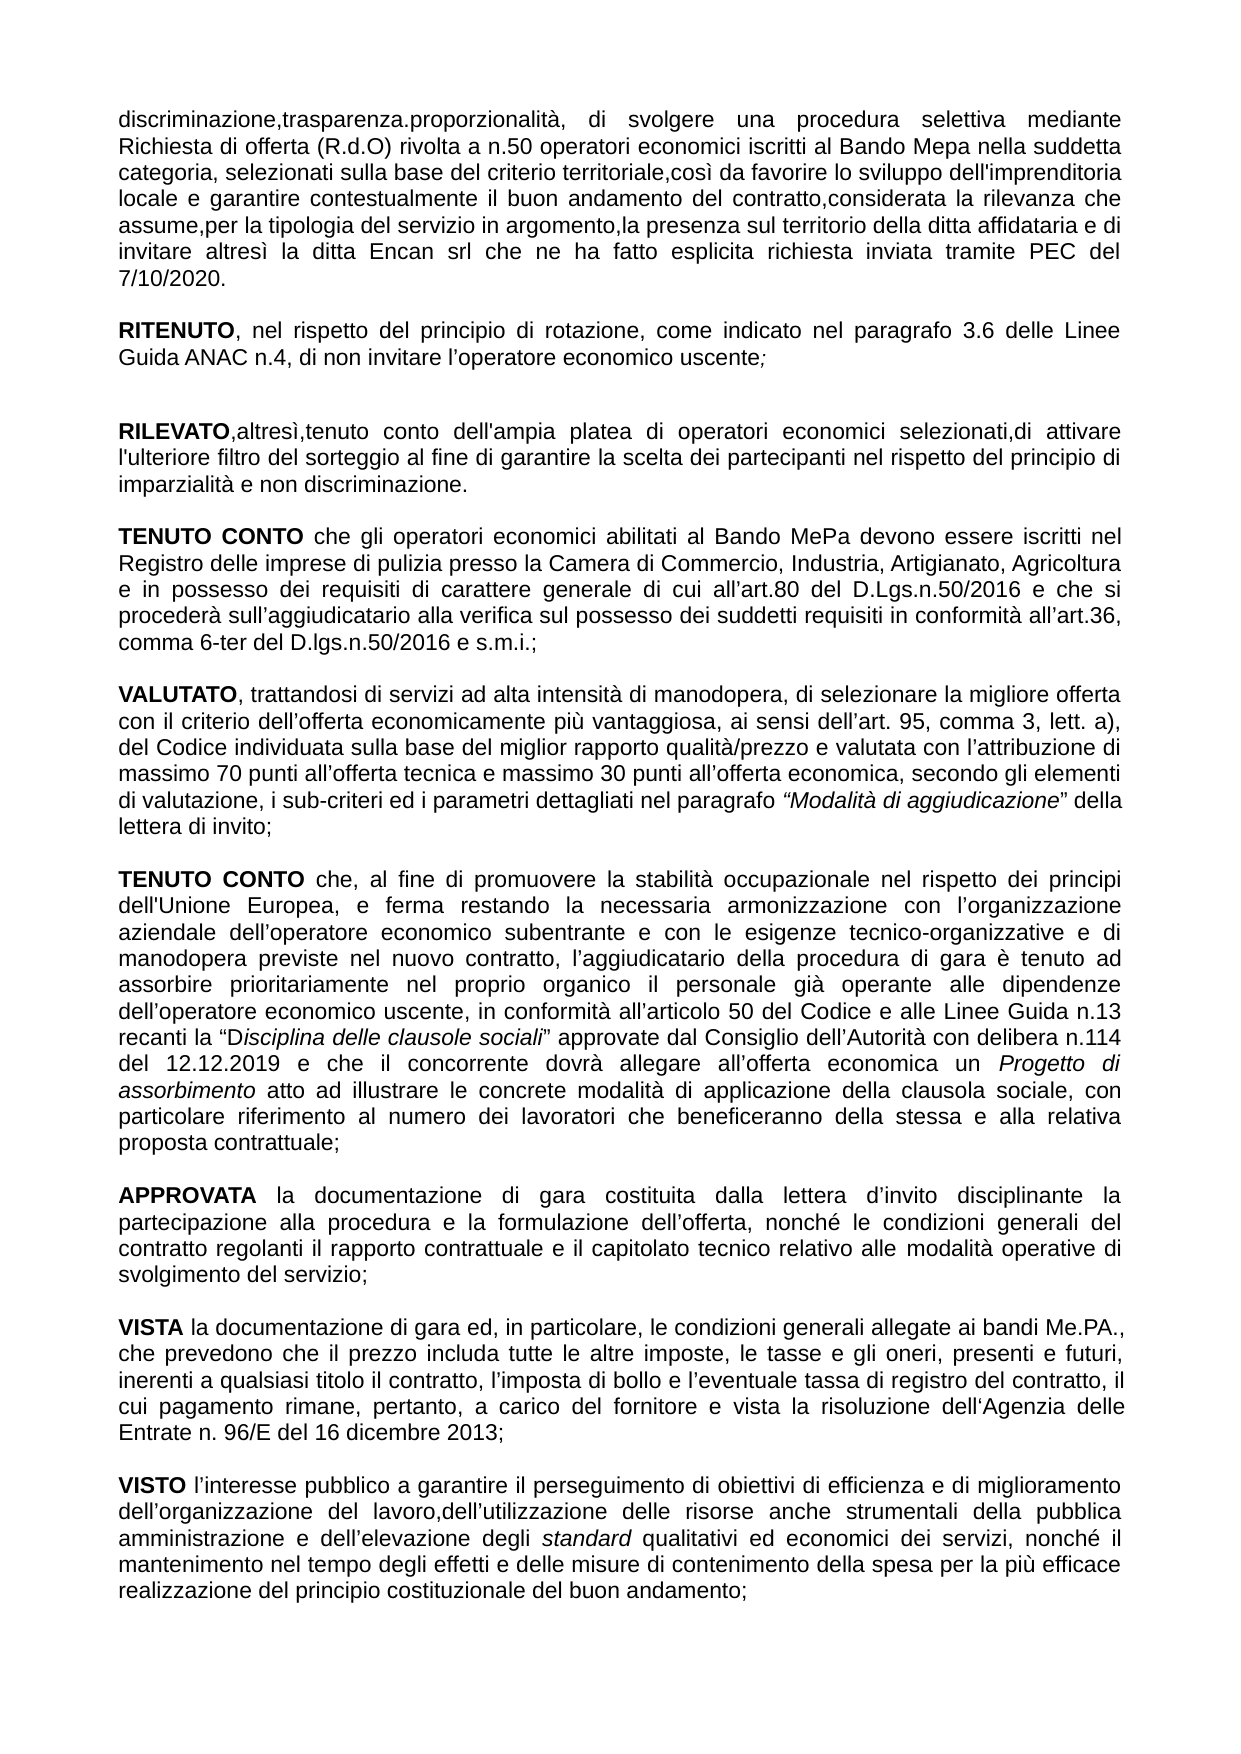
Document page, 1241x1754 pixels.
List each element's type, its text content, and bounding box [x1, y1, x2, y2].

text VISTO l’interesse pubblico a garantire il perseguimento di obiettivi di efficienza e di miglioramento dell’organizzazione del lavoro,dell’utilizzazione delle risorse anche strumentali della pubblica amministrazione e dell’elevazione degli standard qualitativi ed economici dei servizi, nonché il mantenimento nel tempo degli effetti e delle misure di contenimento della spesa per la più efficace realizzazione del principio costituzionale del buon andamento; [118, 1472, 1122, 1604]
text discriminazione,trasparenza.proporzionalità, di svolgere una procedura selettiva mediante Richiesta di offerta (R.d.O) rivolta a n.50 operatori economici iscritti al Bando Mepa nella suddetta categoria, selezionati sulla base del criterio territoriale,così da favorire lo sviluppo dell'imprenditoria locale e garantire contestualmente il buon andamento del contratto,considerata la rilevanza che assume,per la tipologia del servizio in argomento,la presenza sul territorio della ditta affidataria e di invitare altresì la ditta Encan srl che ne ha fatto esplicita richiesta inviata tramite PEC del 7/10/2020. [118, 106, 1122, 291]
text TENUTO CONTO che, al fine di promuovere la stabilità occupazionale nel rispetto dei principi dell'Unione Europea, e ferma restando la necessaria armonizzazione con l’organizzazione aziendale dell’operatore economico subentrante e con le esigenze tecnico-organizzative e di manodopera previste nel nuovo contratto, l’aggiudicatario della procedura di gara è tenuto ad assorbire prioritariamente nel proprio organico il personale già operante alle dipendenze dell’operatore economico uscente, in conformità all’articolo 50 del Codice e alle Linee Guida n.13 recanti la “Disciplina delle clausole sociali” approvate dal Consiglio dell’Autorità con delibera n.114 del 12.12.2019 e che il concorrente dovrà allegare all’offerta economica un Progetto di assorbimento atto ad illustrare le concrete modalità di applicazione della clausola sociale, con particolare riferimento al numero dei lavoratori che beneficeranno della stessa e alla relativa proposta contrattuale; [118, 866, 1122, 1156]
text TENUTO CONTO che gli operatori economici abilitati al Bando MePa devono essere iscritti nel Registro delle imprese di pulizia presso la Camera di Commercio, Industria, Artigianato, Agricoltura e in possesso dei requisiti di carattere generale di cui all’art.80 del D.Lgs.n.50/2016 e che si procederà sull’aggiudicatario alla verifica sul possesso dei suddetti requisiti in conformità all’art.36, comma 6-ter del D.lgs.n.50/2016 e s.m.i.; [118, 523, 1122, 655]
text RITENUTO, nel rispetto del principio di rotazione, come indicato nel paragrafo 3.6 delle Linee Guida ANAC n.4, di non invitare l’operatore economico uscente; [118, 317, 1122, 370]
text RILEVATO,altresì,tenuto conto dell'ampia platea di operatori economici selezionati,di attivare l'ulteriore filtro del sorteggio al fine di garantire la scelta dei partecipanti nel rispetto del principio di imparzialità e non discriminazione. [118, 418, 1122, 497]
text VALUTATO, trattandosi di servizi ad alta intensità di manodopera, di selezionare la migliore offerta con il criterio dell’offerta economicamente più vantaggiosa, ai sensi dell’art. 95, comma 3, lett. a), del Codice individuata sulla base del miglior rapporto qualità/prezzo e valutata con l’attribuzione di massimo 70 punti all’offerta tecnica e massimo 30 punti all’offerta economica, secondo gli elementi di valutazione, i sub-criteri ed i parametri dettagliati nel paragrafo “Modalità di aggiudicazione” della lettera di invito; [118, 681, 1122, 839]
text APPROVATA la documentazione di gara costituita dalla lettera d’invito disciplinante la partecipazione alla procedura e la formulazione dell’offerta, nonché le condizioni generali del contratto regolanti il rapporto contrattuale e il capitolato tecnico relativo alle modalità operative di svolgimento del servizio; [118, 1182, 1122, 1287]
text VISTA la documentazione di gara ed, in particolare, le condizioni generali allegate ai bandi Me.PA., che prevedono che il prezzo includa tutte le altre imposte, le tasse e gli oneri, presenti e futuri, inerenti a qualsiasi titolo il contratto, l’imposta di bollo e l’eventuale tassa di registro del contratto, il cui pagamento rimane, pertanto, a carico del fornitore e vista la risoluzione dell‘Agenzia delle Entrate n. 96/E del 16 dicembre 2013; [118, 1314, 1126, 1446]
